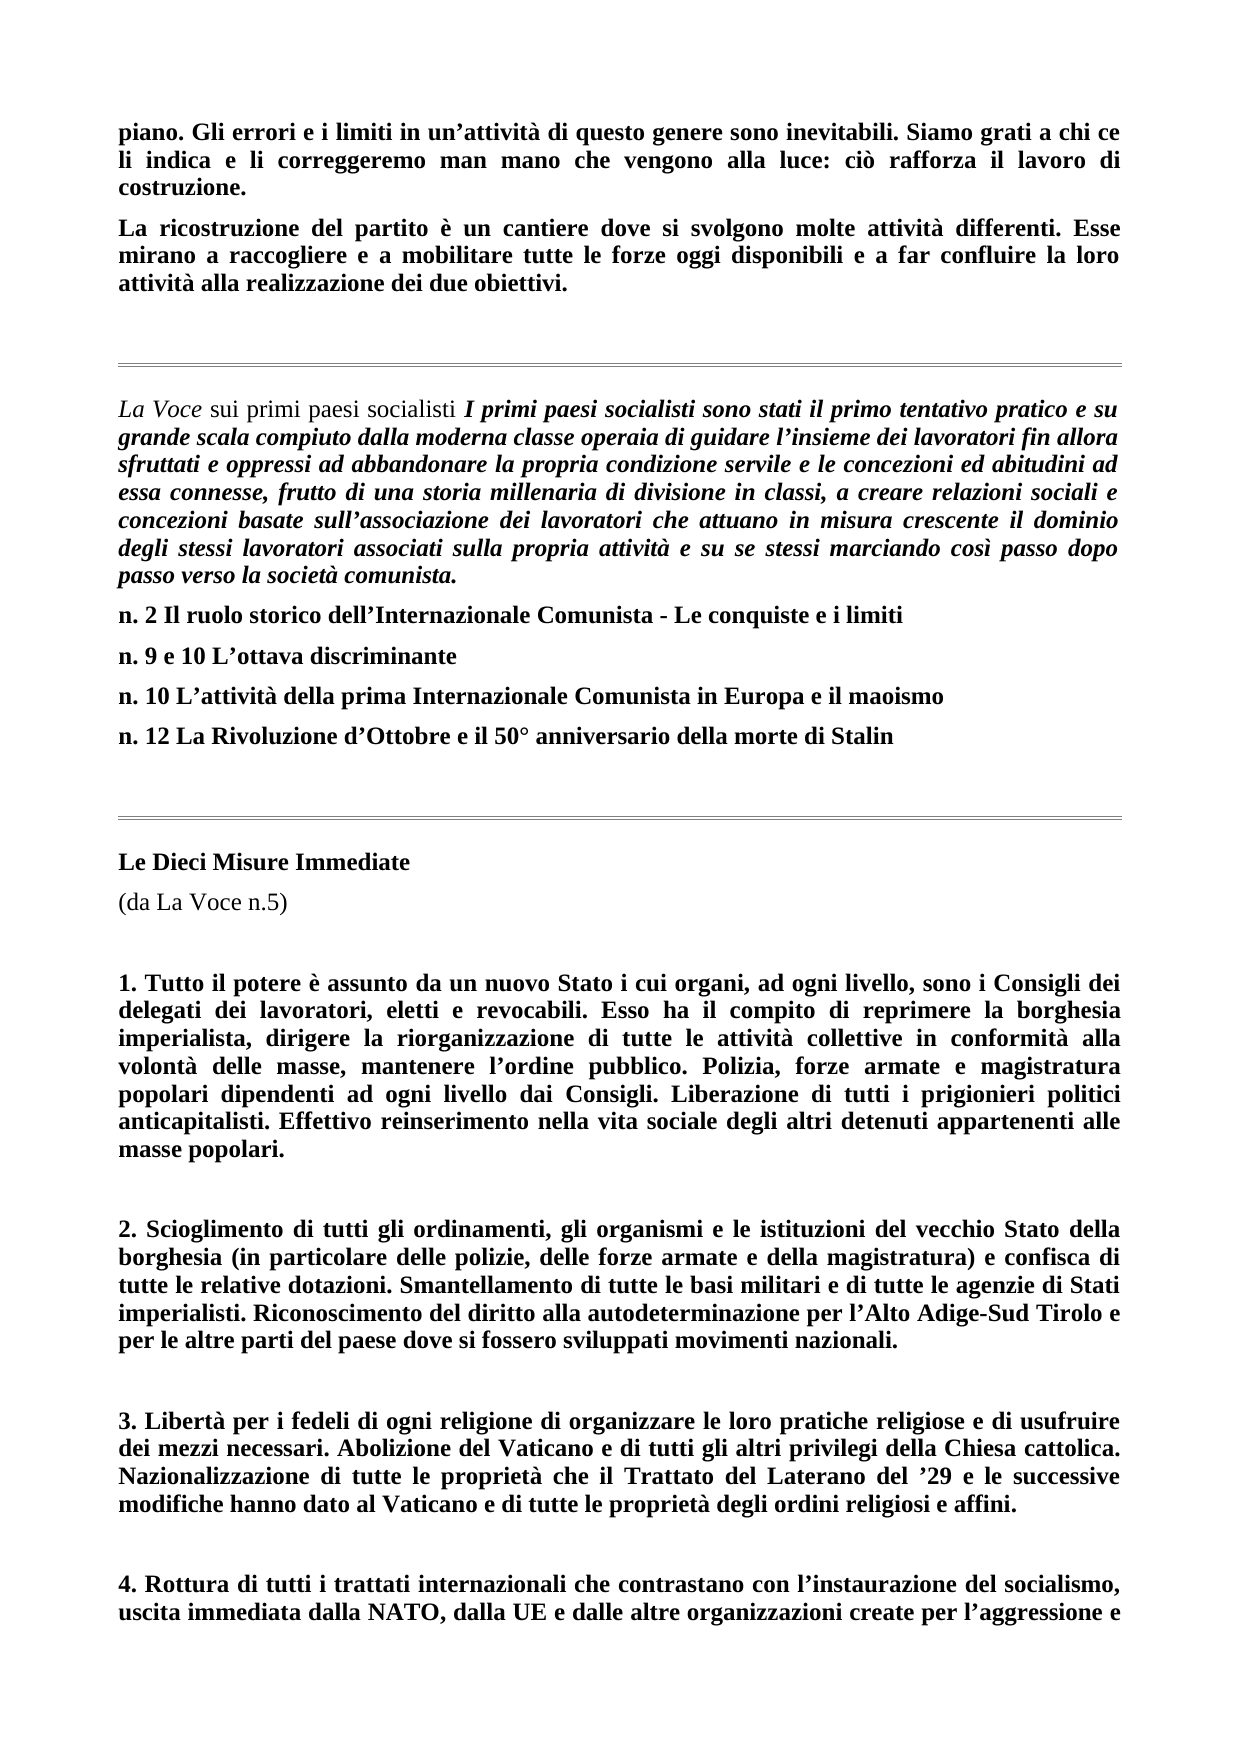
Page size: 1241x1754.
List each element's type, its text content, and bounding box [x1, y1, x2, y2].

text La ricostruzione del partito è un cantiere dove si svolgono molte attività differenti. Esse mirano a raccogliere e a mobilitare tutte le forze oggi disponibili e a far confluire la loro attività alla realizzazione dei due obiettivi. [118, 214, 1122, 297]
text n. 12 La Rivoluzione d’Ottobre e il 50° anniversario della morte di Stalin [118, 722, 1122, 750]
text 4. Rottura di tutti i trattati internazionali che contrastano con l’instaurazione del socialismo, uscita immediata dalla NATO, dalla UE e dalle altre organizzazioni create per l’aggressione e [118, 1570, 1122, 1626]
text La Voce sui primi paesi socialisti I primi paesi socialisti sono stati il primo tentativo pratico e su grande scala compiuto dalla moderna classe operaia di guidare l’insieme dei lavoratori fin allora sfruttati e oppressi ad abbandonare la propria condizione servile e le concezioni ed abitudini ad essa connesse, frutto di una storia millenaria di divisione in classi, a creare relazioni sociali e concezioni basate sull’associazione dei lavoratori che attuano in misura crescente il dominio degli stessi lavoratori associati sulla propria attività e su se stessi marciando così passo dopo passo verso la società comunista. [118, 395, 1122, 589]
text 1. Tutto il potere è assunto da un nuovo Stato i cui organi, ad ogni livello, sono i Consigli dei delegati dei lavoratori, eletti e revocabili. Esso ha il compito di reprimere la borghesia imperialista, dirigere la riorganizzazione di tutte le attività collettive in conformità alla volontà delle masse, mantenere l’ordine pubblico. Polizia, forze armate e magistratura popolari dipendenti ad ogni livello dai Consigli. Liberazione di tutti i prigionieri politici anticapitalisti. Effettivo reinserimento nella vita sociale degli altri detenuti appartenenti alle masse popolari. [118, 969, 1122, 1163]
text n. 2 Il ruolo storico dell’Internazionale Comunista - Le conquiste e i limiti [118, 602, 1122, 629]
text n. 10 L’attività della prima Internazionale Comunista in Europa e il maoismo [118, 682, 1122, 710]
text n. 9 e 10 L’ottava discriminante [118, 642, 1122, 669]
text (da La Voce n.5) [118, 888, 1122, 916]
text piano. Gli errori e i limiti in un’attività di questo genere sono inevitabili. Siamo grati a chi ce li indica e li correggeremo man mano che vengono alla luce: ciò rafforza il lavoro di costruzione. [118, 118, 1122, 201]
text 3. Libertà per i fedeli di ogni religione di organizzare le loro pratiche religiose e di usufruire dei mezzi necessari. Abolizione del Vaticano e di tutti gli altri privilegi della Chiesa cattolica. Nazionalizzazione di tutte le proprietà che il Trattato del Laterano del ’29 e le successive modifiche hanno dato al Vaticano e di tutte le proprietà degli ordini religiosi e affini. [118, 1407, 1122, 1518]
text 2. Scioglimento di tutti gli ordinamenti, gli organismi e le istituzioni del vecchio Stato della borghesia (in particolare delle polizie, delle forze armate e della magistratura) e confisca di tutte le relative dotazioni. Smantellamento di tutte le basi militari e di tutte le agenzie di Stati imperialisti. Riconoscimento del diritto alla autodeterminazione per l’Alto Adige-Sud Tirolo e per le altre parti del paese dove si fossero sviluppati movimenti nazionali. [118, 1216, 1122, 1354]
text Le Dieci Misure Immediate [118, 848, 1122, 876]
